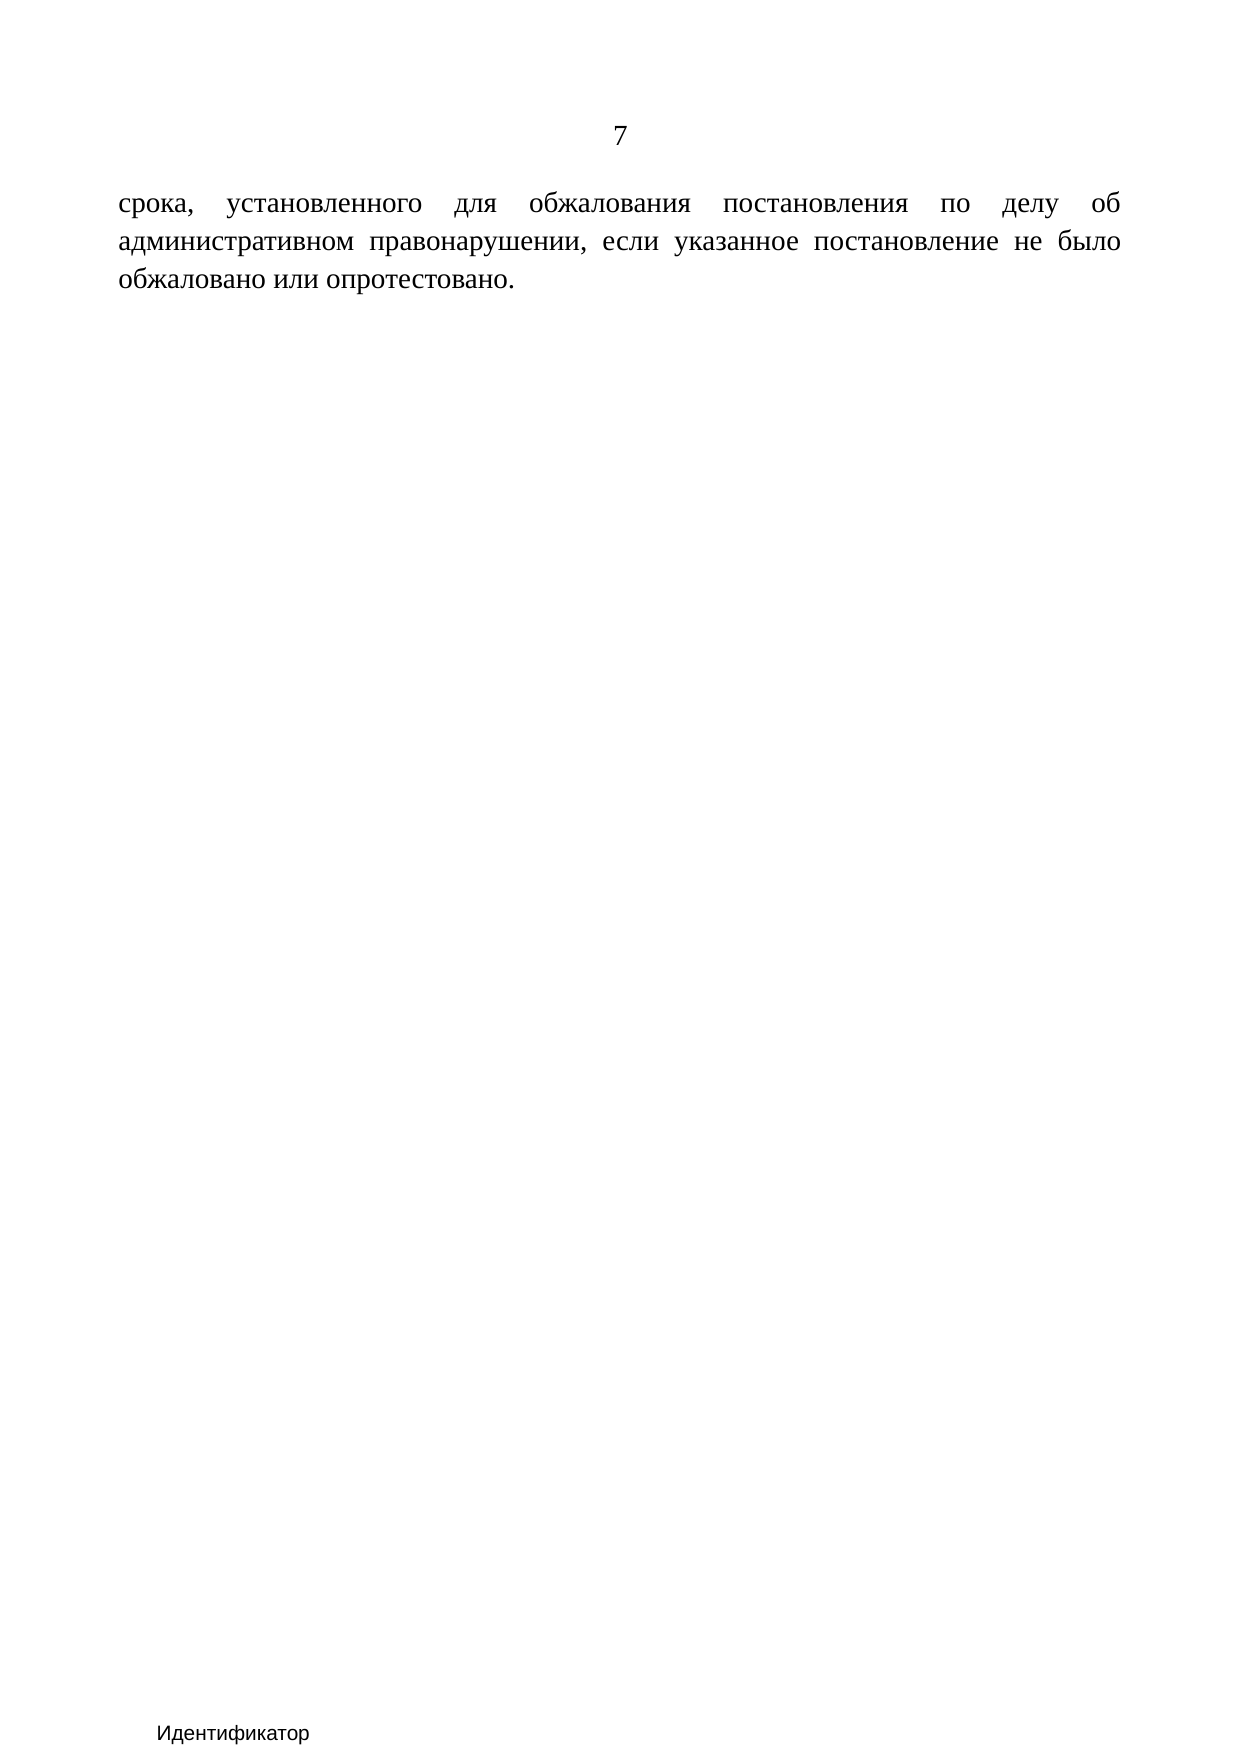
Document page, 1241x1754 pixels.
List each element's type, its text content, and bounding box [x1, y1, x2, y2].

text срока, установленного для обжалования постановления по делу об административном правонарушении, если указанное постановление не было обжаловано или опротестовано. [118, 181, 1122, 294]
